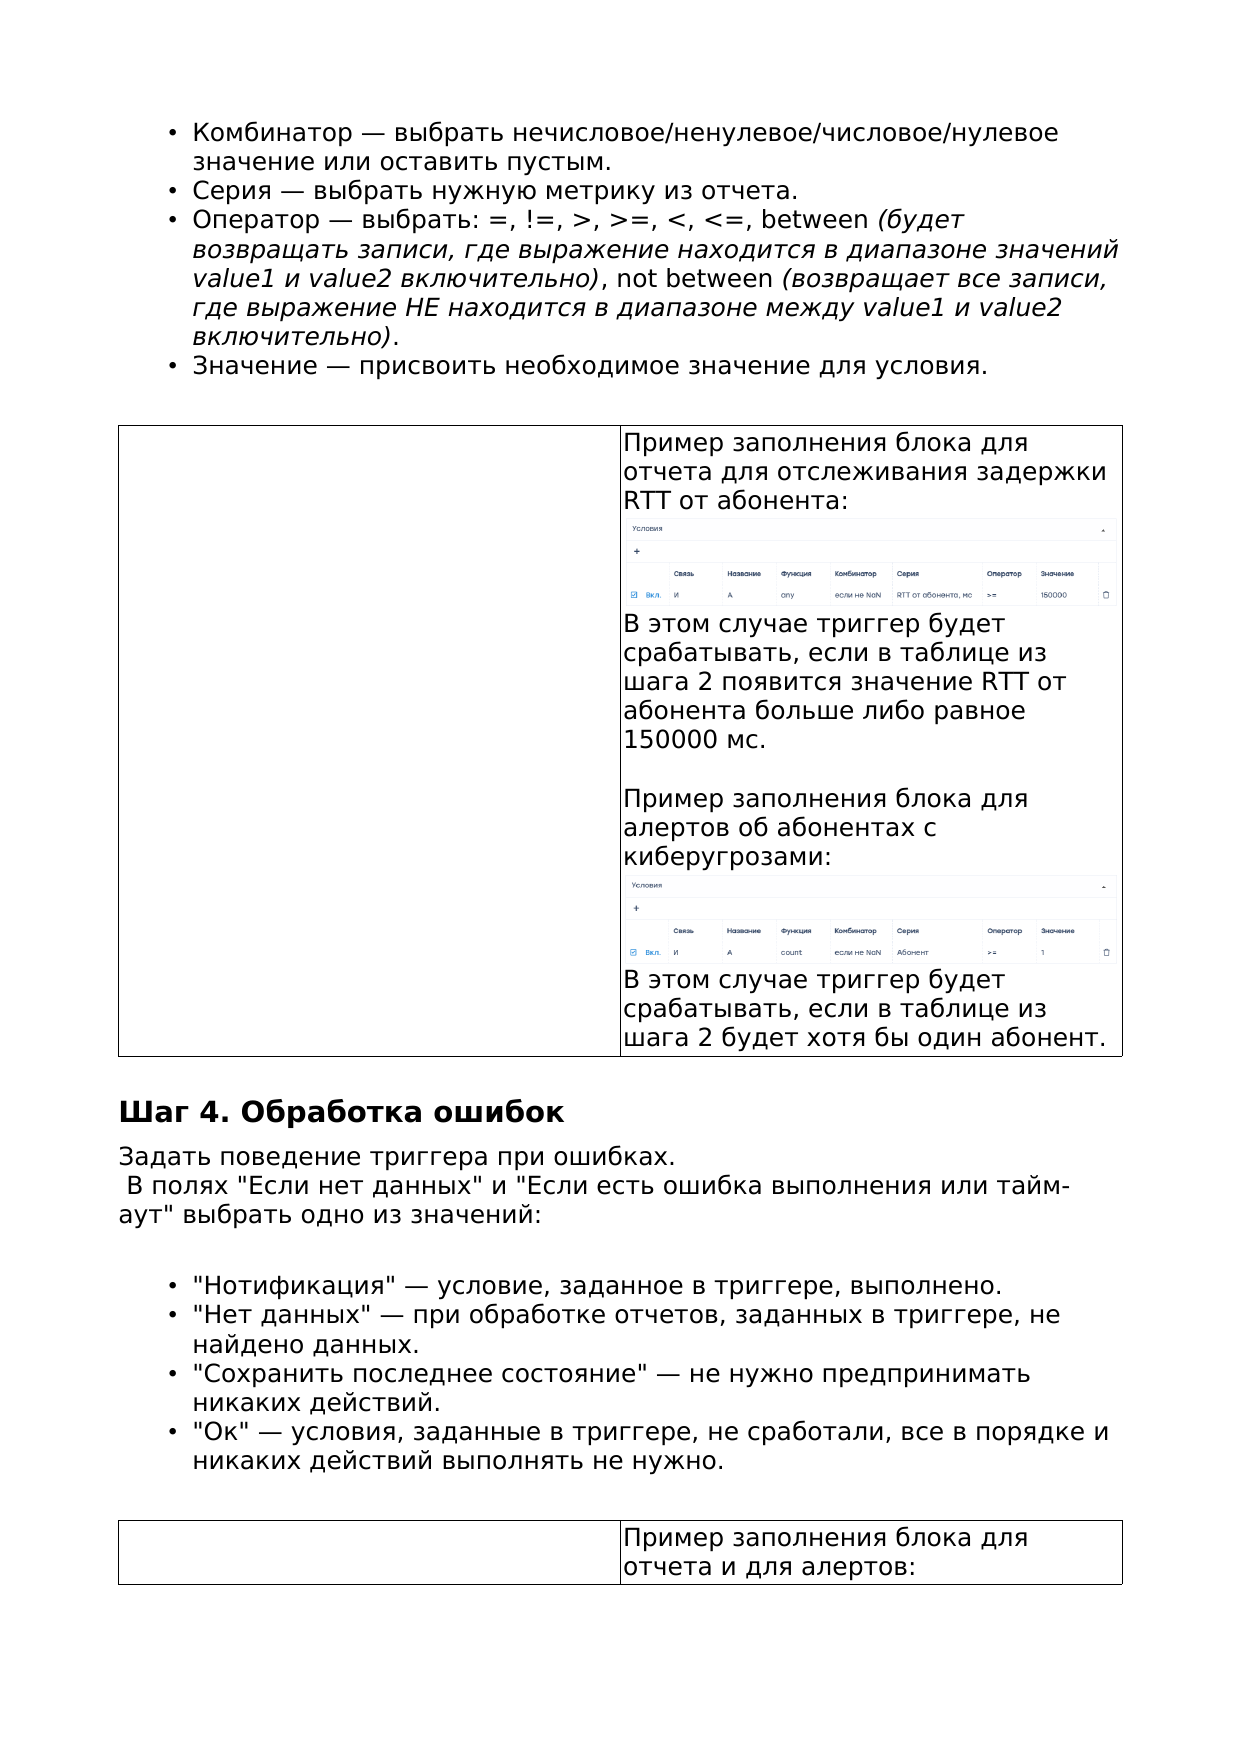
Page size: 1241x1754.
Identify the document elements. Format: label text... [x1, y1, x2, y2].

list "Сохранить последнее состояние" — не нужно предпринимать никаких действий. [177, 1359, 1122, 1417]
picture [622, 515, 1120, 609]
list Серия — выбрать нужную метрику из отчета. [177, 176, 1122, 206]
text Задать поведение триггера при ошибках. В полях "Если нет данных" и "Если есть ошибка выполнения или тайм-аут" выбрать одно из значений: [118, 1142, 1122, 1229]
list "Нотификация" — условие, заданное в триггере, выполнено. [177, 1271, 1122, 1301]
table_header Пример заполнения блока для отчета для отслеживания задержки RTT от абонента: В этом случае триггер будет срабатывать, если в таблице из шага 2 появится значение RTT от абонента больше либо равное 150000 мс. Пример заполнения блока для алертов об абонентах с киберугрозами: В этом случае триггер будет срабатывать, если в таблице из шага 2 будет хотя бы один абонент. [621, 426, 1122, 1056]
list Комбинатор — выбрать нечисловое/ненулевое/числовое/нулевое значение или оставить пустым. [177, 118, 1122, 176]
table_header Пример заполнения блока для отчета и для алертов: [621, 1521, 1122, 1584]
list Оператор — выбрать: =, !=, >, >=, <, <=, between (будет возвращать записи, где выражение находится в диапазоне значений value1 и value2 включительно), not between (возвращает все записи, где выражение НЕ находится в диапазоне между value1 и value2 включительно). [177, 206, 1122, 351]
picture [622, 871, 1120, 966]
list "Нет данных" — при обработке отчетов, заданных в триггере, не найдено данных. [177, 1301, 1122, 1359]
list "Ок" — условия, заданные в триггере, не сработали, все в порядке и никаких действий выполнять не нужно. [177, 1417, 1122, 1476]
table_header [119, 426, 620, 1056]
table_header [119, 1521, 620, 1584]
subtitle Шаг 4. Обработка ошибок [118, 1096, 1122, 1129]
list Значение — присвоить необходимое значение для условия. [177, 351, 1122, 381]
